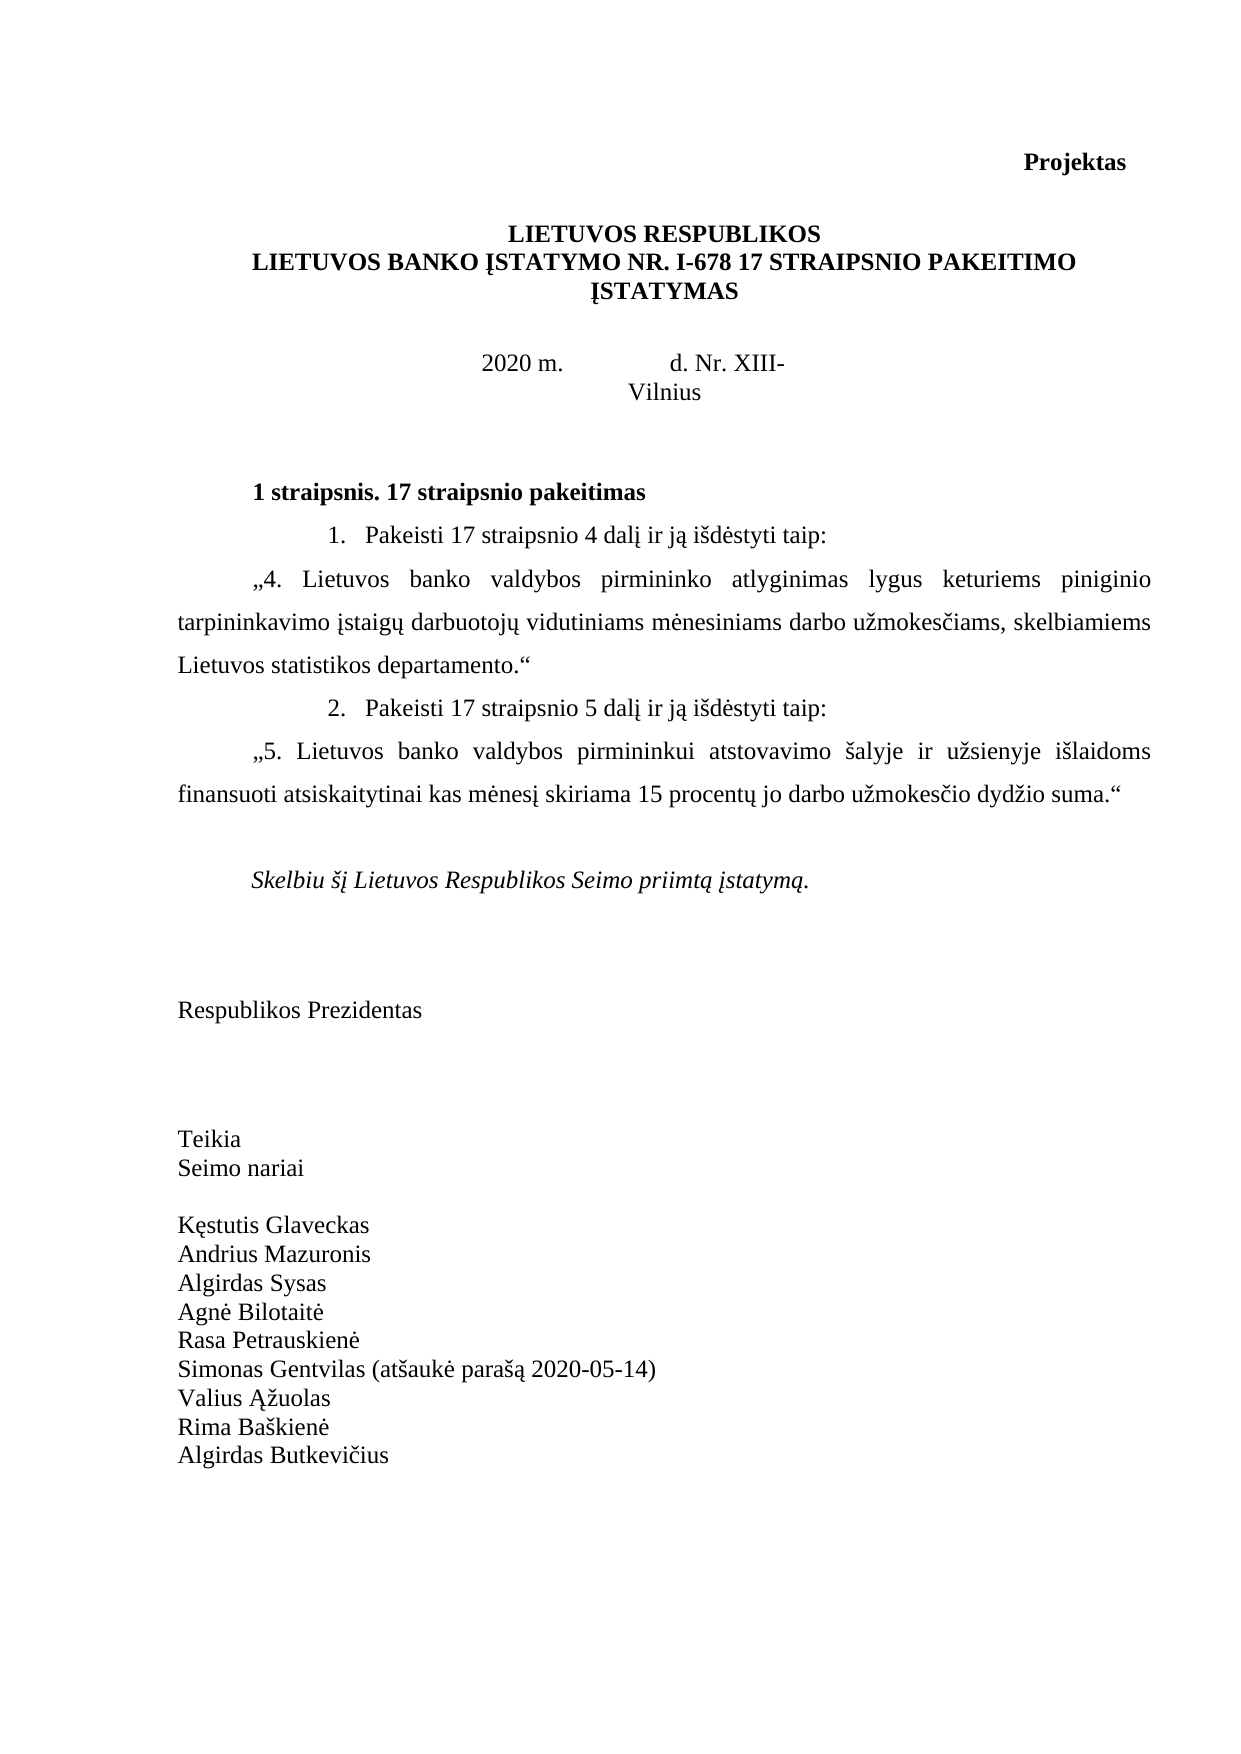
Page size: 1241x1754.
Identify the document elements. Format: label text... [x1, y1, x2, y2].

text Algirdas Butkevičius [177, 1441, 1152, 1469]
text Simonas Gentvilas (atšaukė parašą 2020-05-14) [177, 1354, 1152, 1383]
text Andrius Mazuronis [177, 1239, 1152, 1268]
text Vilnius [177, 377, 1152, 406]
text ĮSTATYMAS [177, 276, 1152, 305]
text LIETUVOS RESPUBLIKOS [177, 219, 1152, 247]
text 2020 m. d. Nr. XIII- [177, 348, 1152, 377]
text Teikia [177, 1124, 1152, 1153]
text Valius Ąžuolas [177, 1383, 1152, 1412]
text Algirdas Sysas [177, 1268, 1152, 1297]
text Lietuvos banko įstatymo NR. I-678 17 STRAIPSNIO PAKEITIMO [177, 247, 1152, 276]
text 1 straipsnis. 17 straipsnio pakeitimas [177, 477, 1152, 506]
text „5. Lietuvos banko valdybos pirmininkui atstovavimo šalyje ir užsienyje išlaidoms finansuoti atsiskaitytinai kas mėnesį skiriama 15 procentų jo darbo užmokesčio dydžio suma.“ [177, 736, 1152, 808]
text „4. Lietuvos banko valdybos pirmininko atlyginimas lygus keturiems piniginio tarpininkavimo įstaigų darbuotojų vidutiniams mėnesiniams darbo užmokesčiams, skelbiamiems Lietuvos statistikos departamento.“ [177, 564, 1152, 679]
text Agnė Bilotaitė [177, 1297, 1152, 1326]
text Respublikos Prezidentas [177, 995, 1152, 1024]
list Pakeisti 17 straipsnio 4 dalį ir ją išdėstyti taip: [327, 521, 1152, 549]
text Projektas [797, 147, 1152, 176]
list Pakeisti 17 straipsnio 5 dalį ir ją išdėstyti taip: [327, 693, 1152, 722]
text Seimo nariai [177, 1153, 1152, 1182]
text Skelbiu šį Lietuvos Respublikos Seimo priimtą įstatymą. [177, 866, 1152, 894]
text Rima Baškienė [177, 1412, 1152, 1441]
text Kęstutis Glaveckas [177, 1211, 1152, 1239]
text Rasa Petrauskienė [177, 1326, 1152, 1354]
